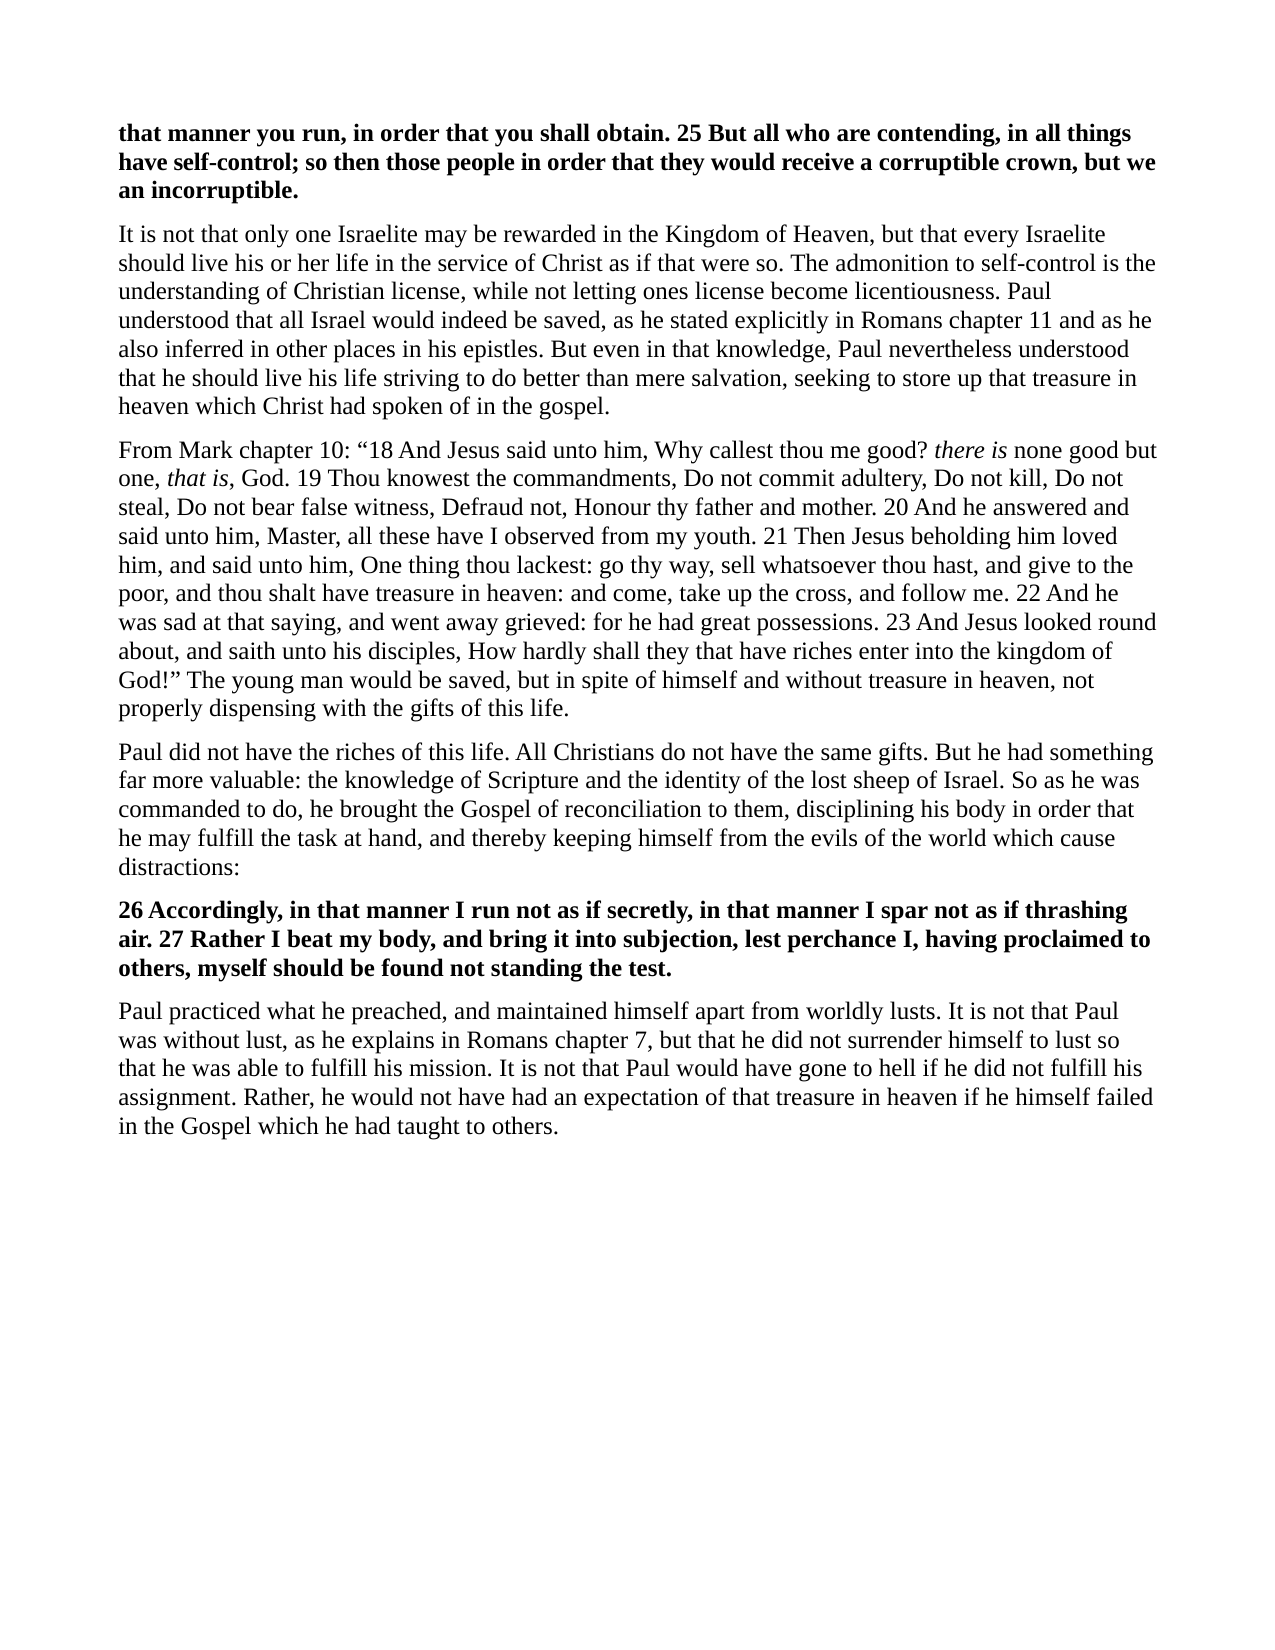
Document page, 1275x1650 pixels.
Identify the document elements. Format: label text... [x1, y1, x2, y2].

text that manner you run, in order that you shall obtain. 25 But all who are contending, in all things have self-control; so then those people in order that they would receive a corruptible crown, but we an incorruptible. [118, 118, 1157, 204]
text It is not that only one Israelite may be rewarded in the Kingdom of Heaven, but that every Israelite should live his or her life in the service of Christ as if that were so. The admonition to self-control is the understanding of Christian license, while not letting ones license become licentiousness. Paul understood that all Israel would indeed be saved, as he stated explicitly in Romans chapter 11 and as he also inferred in other places in his epistles. But even in that knowledge, Paul nevertheless understood that he should live his life striving to do better than mere salvation, seeking to store up that treasure in heaven which Christ had spoken of in the gospel. [118, 219, 1157, 420]
text Paul practiced what he preached, and maintained himself apart from worldly lusts. It is not that Paul was without lust, as he explains in Romans chapter 7, but that he did not surrender himself to lust so that he was able to fulfill his mission. It is not that Paul would have gone to hell if he did not fulfill his assignment. Rather, he would not have had an expectation of that treasure in heaven if he himself failed in the Gospel which he had taught to others. [118, 996, 1157, 1140]
text 26 Accordingly, in that manner I run not as if secretly, in that manner I spar not as if thrashing air. 27 Rather I beat my body, and bring it into subjection, lest perchance I, having proclaimed to others, myself should be found not standing the test. [118, 895, 1157, 981]
text From Mark chapter 10: “18 And Jesus said unto him, Why callest thou me good? there is none good but one, that is, God. 19 Thou knowest the commandments, Do not commit adultery, Do not kill, Do not steal, Do not bear false witness, Defraud not, Honour thy father and mother. 20 And he answered and said unto him, Master, all these have I observed from my youth. 21 Then Jesus beholding him loved him, and said unto him, One thing thou lackest: go thy way, sell whatsoever thou hast, and give to the poor, and thou shalt have treasure in heaven: and come, take up the cross, and follow me. 22 And he was sad at that saying, and went away grieved: for he had great possessions. 23 And Jesus looked round about, and saith unto his disciples, How hardly shall they that have riches enter into the kingdom of God!” The young man would be saved, but in spite of himself and without treasure in heaven, not properly dispensing with the gifts of this life. [118, 435, 1157, 722]
text Paul did not have the riches of this life. All Christians do not have the same gifts. But he had something far more valuable: the knowledge of Scripture and the identity of the lost sheep of Israel. So as he was commanded to do, he brought the Gospel of reconciliation to them, disciplining his body in order that he may fulfill the task at hand, and thereby keeping himself from the evils of the world which cause distractions: [118, 737, 1157, 881]
